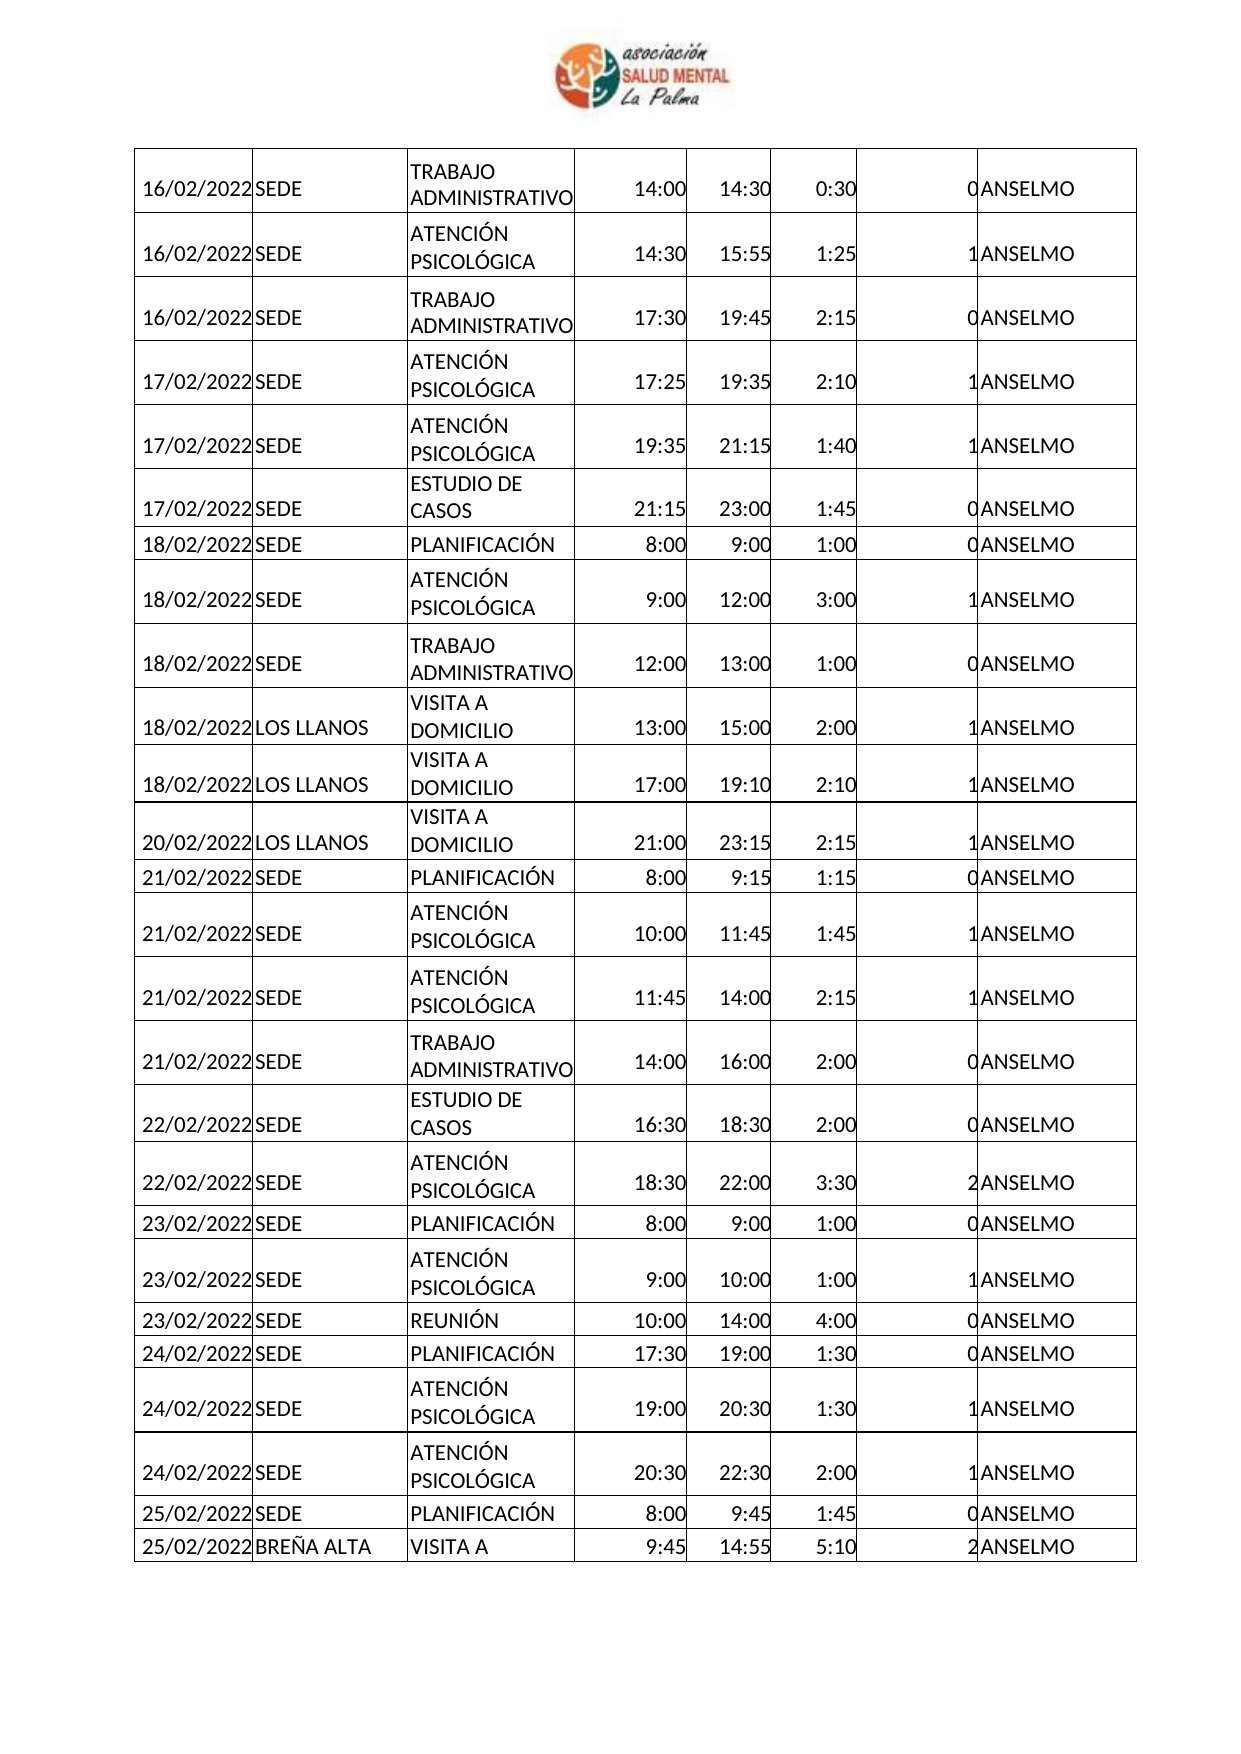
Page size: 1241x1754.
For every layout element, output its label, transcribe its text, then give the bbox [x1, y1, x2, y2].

table_header 0:30 [771, 149, 856, 212]
table_cell REUNIÓN [408, 1303, 574, 1334]
table_cell 4:00 [771, 1303, 856, 1334]
table_cell 0 [970, 658, 976, 670]
table_cell ANSELMO [978, 469, 1136, 526]
table_cell 1:30 [771, 1336, 856, 1367]
table_cell 2 [857, 1529, 977, 1561]
table_cell 11:45 [687, 893, 770, 956]
table_cell 18/02/2022 [135, 527, 252, 558]
table_cell 19:35 [575, 405, 686, 468]
table_cell SEDE [253, 860, 407, 892]
table_cell 9:15 [687, 860, 770, 892]
table_cell 2:00 [771, 1021, 856, 1084]
table_cell 2:00 [771, 1085, 856, 1141]
table_cell 18/02/2022 [135, 745, 252, 801]
table_cell ATENCIÓN PSICOLÓGICA [408, 341, 574, 404]
table_cell SEDE [253, 1142, 407, 1205]
table_cell SEDE [253, 1336, 407, 1367]
table_cell 17/02/2022 [135, 469, 252, 526]
table_cell 18/02/2022 [135, 560, 252, 622]
table_header SEDE [253, 149, 407, 212]
table_cell 1 [857, 1239, 977, 1302]
table_cell 17:30 [575, 277, 686, 340]
table_cell TRABAJO ADMINISTRATIVO [408, 277, 574, 340]
table_cell 13:00 [687, 624, 770, 687]
table_cell ANSELMO [978, 893, 1136, 956]
table_cell ANSELMO [978, 1206, 1136, 1238]
table_cell 22/02/2022 [135, 1142, 252, 1205]
table_cell SEDE [253, 469, 407, 526]
table_cell ANSELMO [978, 957, 1136, 1020]
table_cell 1:40 [771, 405, 856, 468]
table_cell 25/02/2022 [135, 1496, 252, 1528]
table_cell 1:00 [771, 1239, 856, 1302]
table_cell 24/02/2022 [135, 1368, 252, 1431]
table_cell 21:15 [575, 469, 686, 526]
table_cell 1 [857, 213, 977, 276]
table_cell 0 [857, 860, 977, 892]
table_cell ANSELMO [978, 745, 1136, 801]
table_cell ATENCIÓN PSICOLÓGICA [408, 957, 574, 1020]
table_cell 20:30 [575, 1433, 686, 1495]
table_cell ATENCIÓN PSICOLÓGICA [408, 560, 574, 622]
table_cell 0 [970, 539, 976, 551]
table_header 16/02/2022 [135, 149, 252, 212]
table_cell 10:00 [575, 893, 686, 956]
table_header ANSELMO [978, 149, 1136, 212]
table_cell LOS LLANOS [253, 803, 407, 859]
table_cell 19:00 [575, 1368, 686, 1431]
table_cell 1 [857, 893, 977, 956]
table_cell 1 [857, 341, 977, 404]
table_cell 1 [857, 957, 977, 1020]
table_cell 20/02/2022 [135, 803, 252, 859]
table_cell ANSELMO [978, 1529, 1136, 1561]
table_cell ANSELMO [978, 1336, 1136, 1367]
table_cell 14:55 [687, 1529, 770, 1561]
table_cell 23:15 [687, 803, 770, 859]
table_cell 16:30 [575, 1085, 686, 1141]
table_cell 24/02/2022 [135, 1336, 252, 1367]
table_cell 0 [970, 1508, 976, 1520]
table_cell 19:35 [687, 341, 770, 404]
table_cell 0 [970, 1119, 976, 1131]
table_cell SEDE [253, 277, 407, 340]
table_cell 21:15 [687, 405, 770, 468]
table_cell 1:00 [771, 1206, 856, 1238]
table_cell 0 [857, 1303, 977, 1334]
table_cell ESTUDIO DE CASOS [408, 469, 574, 526]
table_cell 1:15 [771, 860, 856, 892]
table_header 14:30 [687, 149, 770, 212]
table_cell 14:00 [687, 1303, 770, 1334]
table_cell 16/02/2022 [135, 277, 252, 340]
table_cell 22:30 [687, 1433, 770, 1495]
table_cell 8:00 [575, 527, 686, 558]
table_cell SEDE [253, 1021, 407, 1084]
table_cell 12:00 [575, 624, 686, 687]
table_cell 16:00 [687, 1021, 770, 1084]
table_cell 21/02/2022 [135, 1021, 252, 1084]
table_cell LOS LLANOS [253, 745, 407, 801]
table_cell ANSELMO [978, 213, 1136, 276]
table_cell 0 [857, 277, 977, 340]
table_cell 19:10 [687, 745, 770, 801]
table_cell ANSELMO [978, 1368, 1136, 1431]
table_cell 0 [970, 1218, 976, 1230]
table_cell 0 [970, 1056, 976, 1068]
table_cell 0 [857, 527, 977, 558]
table_cell ANSELMO [978, 860, 1136, 892]
table_cell 1:45 [771, 469, 856, 526]
table_cell 1 [857, 803, 977, 859]
table_cell ANSELMO [978, 1085, 1136, 1141]
table_cell 0 [970, 312, 976, 324]
table_cell ATENCIÓN PSICOLÓGICA [408, 893, 574, 956]
table_cell SEDE [253, 213, 407, 276]
table_cell 21:00 [575, 803, 686, 859]
table_cell ANSELMO [978, 1303, 1136, 1334]
table_cell 1:45 [771, 1496, 856, 1528]
table_cell 20:30 [687, 1368, 770, 1431]
table_cell SEDE [253, 624, 407, 687]
table_cell 15:00 [687, 688, 770, 744]
table_cell SEDE [253, 405, 407, 468]
table_cell VISITA A DOMICILIO [408, 803, 574, 859]
table_cell SEDE [253, 527, 407, 558]
table_cell 2:10 [771, 341, 856, 404]
table_cell VISITA A [408, 1529, 574, 1561]
table_cell 5:10 [771, 1529, 856, 1561]
table_cell 17:00 [575, 745, 686, 801]
table_cell 17/02/2022 [135, 405, 252, 468]
table_cell TRABAJO ADMINISTRATIVO [408, 624, 574, 687]
table_cell 1:45 [771, 893, 856, 956]
table_cell 23/02/2022 [135, 1239, 252, 1302]
table_cell VISITA A DOMICILIO [408, 745, 574, 801]
table_header TRABAJO ADMINISTRATIVO [408, 149, 574, 212]
table_cell 8:00 [575, 1496, 686, 1528]
table_cell 10:00 [575, 1303, 686, 1334]
table_cell 12:00 [687, 560, 770, 622]
table_cell 14:30 [575, 213, 686, 276]
table_cell 24/02/2022 [135, 1433, 252, 1495]
table_cell 3:00 [771, 560, 856, 622]
table_cell 21/02/2022 [135, 957, 252, 1020]
table_cell 1:25 [771, 213, 856, 276]
table_cell 18:30 [687, 1085, 770, 1141]
table_cell 0 [857, 1206, 977, 1238]
table_cell PLANIFICACIÓN [408, 860, 574, 892]
table_cell ATENCIÓN PSICOLÓGICA [408, 1368, 574, 1431]
table_cell 21/02/2022 [135, 860, 252, 892]
table_cell 8:00 [575, 1206, 686, 1238]
table_cell 15:55 [687, 213, 770, 276]
table_cell ANSELMO [978, 624, 1136, 687]
table_cell SEDE [253, 1368, 407, 1431]
table_cell 0 [857, 1021, 977, 1084]
table_cell 14:00 [687, 957, 770, 1020]
table_cell 23:00 [687, 469, 770, 526]
table_cell ANSELMO [978, 527, 1136, 558]
table_cell BREÑA ALTA [253, 1529, 407, 1561]
table_cell PLANIFICACIÓN [408, 1206, 574, 1238]
table_cell 16/02/2022 [135, 213, 252, 276]
table_cell SEDE [253, 1433, 407, 1495]
table_cell SEDE [253, 1206, 407, 1238]
table_cell SEDE [253, 560, 407, 622]
table_cell 2:15 [771, 957, 856, 1020]
table_cell ANSELMO [978, 277, 1136, 340]
table_cell ATENCIÓN PSICOLÓGICA [408, 1142, 574, 1205]
table_cell ANSELMO [978, 688, 1136, 744]
table_cell 13:00 [575, 688, 686, 744]
table_cell ANSELMO [978, 405, 1136, 468]
table_cell ANSELMO [978, 560, 1136, 622]
table_cell 0 [857, 1085, 977, 1141]
table_cell ANSELMO [978, 1021, 1136, 1084]
table_cell 9:00 [575, 1239, 686, 1302]
table_cell SEDE [253, 1085, 407, 1141]
table_cell 1 [857, 1433, 977, 1495]
table_cell 9:45 [687, 1496, 770, 1528]
table_cell SEDE [253, 1496, 407, 1528]
table_cell 9:00 [575, 560, 686, 622]
table_cell PLANIFICACIÓN [408, 527, 574, 558]
table_cell 2:00 [771, 688, 856, 744]
table_cell 0 [857, 1496, 977, 1528]
table_header 0 [857, 149, 977, 212]
table_cell SEDE [253, 893, 407, 956]
table_cell 18:30 [575, 1142, 686, 1205]
table_cell SEDE [253, 957, 407, 1020]
table_cell 0 [970, 1348, 976, 1360]
table_cell 1 [857, 1368, 977, 1431]
table_cell 2:15 [771, 803, 856, 859]
table_cell 2:10 [771, 745, 856, 801]
table_cell PLANIFICACIÓN [408, 1336, 574, 1367]
table_cell 9:00 [687, 1206, 770, 1238]
table_cell 23/02/2022 [135, 1206, 252, 1238]
table_cell 14:00 [575, 1021, 686, 1084]
table_cell SEDE [253, 1239, 407, 1302]
table_cell ATENCIÓN PSICOLÓGICA [408, 1239, 574, 1302]
table_cell ANSELMO [978, 1239, 1136, 1302]
table_cell 18/02/2022 [135, 624, 252, 687]
table_cell 0 [970, 1315, 976, 1327]
table_cell 2:15 [771, 277, 856, 340]
table_header 14:00 [575, 149, 686, 212]
table_cell 1 [857, 688, 977, 744]
table_cell 22/02/2022 [135, 1085, 252, 1141]
table_cell 0 [857, 1336, 977, 1367]
picture [548, 29, 735, 121]
table_cell 21/02/2022 [135, 893, 252, 956]
table_cell 10:00 [687, 1239, 770, 1302]
table_cell 9:45 [575, 1529, 686, 1561]
table_cell 1 [857, 745, 977, 801]
table_cell ANSELMO [978, 341, 1136, 404]
table_cell PLANIFICACIÓN [408, 1496, 574, 1528]
table_cell 1:00 [771, 624, 856, 687]
table_cell 0 [857, 624, 977, 687]
table_cell 17/02/2022 [135, 341, 252, 404]
table_cell LOS LLANOS [253, 688, 407, 744]
table_cell 11:45 [575, 957, 686, 1020]
table_cell ANSELMO [978, 1496, 1136, 1528]
table_cell ANSELMO [978, 803, 1136, 859]
table_cell SEDE [253, 341, 407, 404]
table_cell ESTUDIO DE CASOS [408, 1085, 574, 1141]
table_cell 0 [857, 469, 977, 526]
table_cell ATENCIÓN PSICOLÓGICA [408, 213, 574, 276]
table_cell 19:00 [687, 1336, 770, 1367]
table_cell 2:00 [771, 1433, 856, 1495]
table_cell 1:00 [771, 527, 856, 558]
table_header 0 [970, 183, 976, 195]
table_cell 19:45 [687, 277, 770, 340]
table_cell 0 [970, 503, 976, 515]
table_cell 23/02/2022 [135, 1303, 252, 1334]
table_cell ANSELMO [978, 1433, 1136, 1495]
table_cell 2 [857, 1142, 977, 1205]
table_cell 25/02/2022 [135, 1529, 252, 1561]
table_cell ATENCIÓN PSICOLÓGICA [408, 405, 574, 468]
table_cell 3:30 [771, 1142, 856, 1205]
table_cell VISITA A DOMICILIO [408, 688, 574, 744]
table_cell 9:00 [687, 527, 770, 558]
table_cell ANSELMO [978, 1142, 1136, 1205]
table_cell 8:00 [575, 860, 686, 892]
table_cell 1 [857, 405, 977, 468]
table_cell 22:00 [687, 1142, 770, 1205]
table_cell 17:25 [575, 341, 686, 404]
table_cell TRABAJO ADMINISTRATIVO [408, 1021, 574, 1084]
table_cell 1:30 [771, 1368, 856, 1431]
table_cell 18/02/2022 [135, 688, 252, 744]
table_cell 17:30 [575, 1336, 686, 1367]
table_cell ATENCIÓN PSICOLÓGICA [408, 1433, 574, 1495]
table_cell 0 [970, 872, 976, 884]
table_cell 1 [857, 560, 977, 622]
table_cell SEDE [253, 1303, 407, 1334]
